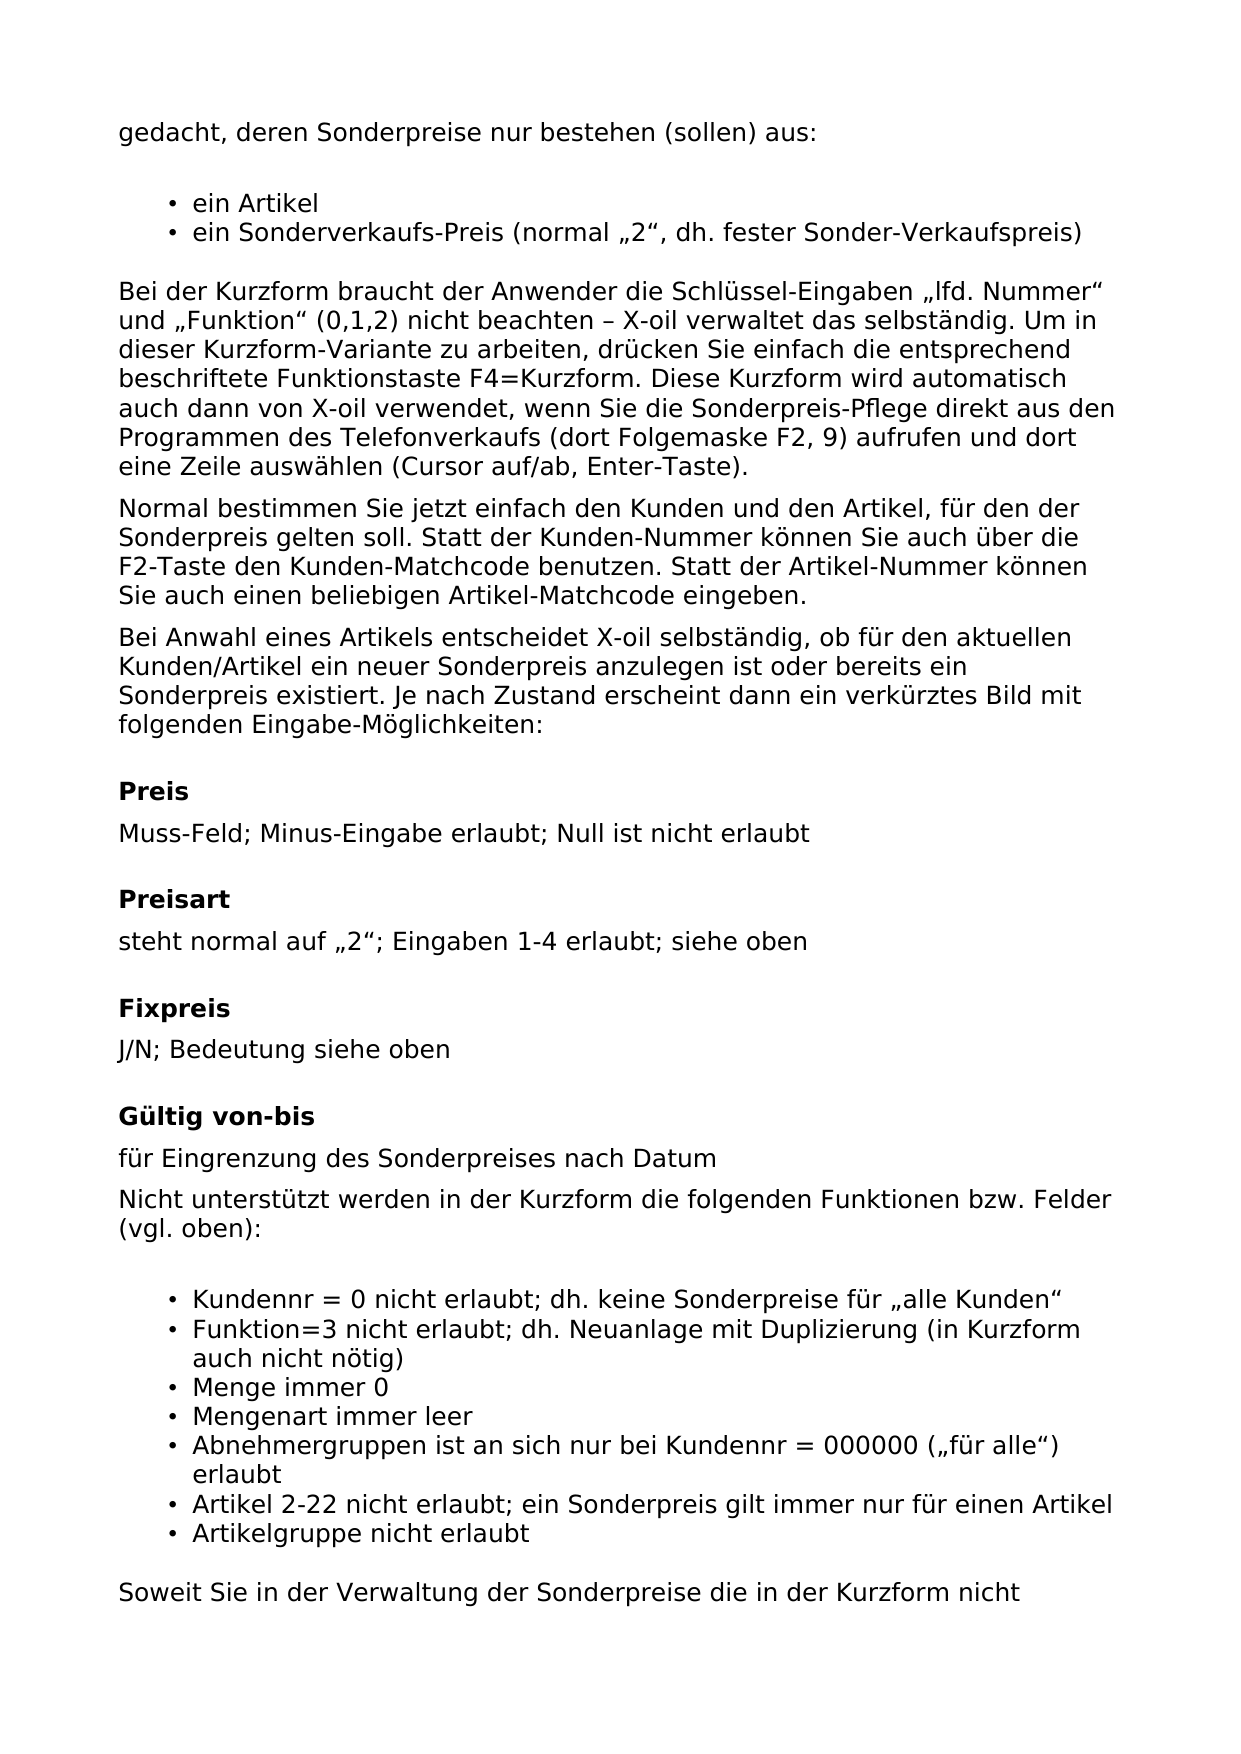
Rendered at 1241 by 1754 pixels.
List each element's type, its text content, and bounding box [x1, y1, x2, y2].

text Normal bestimmen Sie jetzt einfach den Kunden und den Artikel, für den der Sonderpreis gelten soll. Statt der Kunden-Nummer können Sie auch über die F2-Taste den Kunden-Matchcode benutzen. Statt der Artikel-Nummer können Sie auch einen beliebigen Artikel-Matchcode eingeben. [118, 494, 1122, 610]
text Nicht unterstützt werden in der Kurzform die folgenden Funktionen bzw. Felder (vgl. oben): [118, 1185, 1122, 1244]
list ein Sonderverkaufs-Preis (normal „2“, dh. fester Sonder-Verkaufspreis) [177, 218, 1122, 248]
subtitle Gültig von-bis [118, 1102, 1122, 1131]
text gedacht, deren Sonderpreise nur bestehen (sollen) aus: [118, 118, 1122, 147]
list Mengenart immer leer [177, 1402, 1122, 1432]
text steht normal auf „2“; Eingaben 1-4 erlaubt; siehe oben [118, 927, 1122, 956]
subtitle Preisart [118, 885, 1122, 914]
subtitle Fixpreis [118, 994, 1122, 1023]
list Artikelgruppe nicht erlaubt [177, 1519, 1122, 1548]
list Kundennr = 0 nicht erlaubt; dh. keine Sonderpreise für „alle Kunden“ [177, 1286, 1122, 1315]
list Artikel 2-22 nicht erlaubt; ein Sonderpreis gilt immer nur für einen Artikel [177, 1490, 1122, 1519]
list ein Artikel [177, 189, 1122, 218]
text Muss-Feld; Minus-Eingabe erlaubt; Null ist nicht erlaubt [118, 819, 1122, 848]
list Menge immer 0 [177, 1373, 1122, 1402]
list Abnehmergruppen ist an sich nur bei Kundennr = 000000 („für alle“) erlaubt [177, 1432, 1122, 1490]
text Soweit Sie in der Verwaltung der Sonderpreise die in der Kurzform nicht [118, 1578, 1122, 1607]
text für Eingrenzung des Sonderpreises nach Datum [118, 1144, 1122, 1173]
list Funktion=3 nicht erlaubt; dh. Neuanlage mit Duplizierung (in Kurzform auch nicht nötig) [177, 1315, 1122, 1373]
text J/N; Bedeutung siehe oben [118, 1035, 1122, 1064]
text Bei der Kurzform braucht der Anwender die Schlüssel-Eingaben „lfd. Nummer“ und „Funktion“ (0,1,2) nicht beachten – X-oil verwaltet das selbständig. Um in dieser Kurzform-Variante zu arbeiten, drücken Sie einfach die entsprechend beschriftete Funktionstaste F4=Kurzform. Diese Kurzform wird automatisch auch dann von X-oil verwendet, wenn Sie die Sonderpreis-Pflege direkt aus den Programmen des Telefonverkaufs (dort Folgemaske F2, 9) aufrufen und dort eine Zeile auswählen (Cursor auf/ab, Enter-Taste). [118, 277, 1122, 481]
subtitle Preis [118, 777, 1122, 806]
text Bei Anwahl eines Artikels entscheidet X-oil selbständig, ob für den aktuellen Kunden/Artikel ein neuer Sonderpreis anzulegen ist oder bereits ein Sonderpreis existiert. Je nach Zustand erscheint dann ein verkürztes Bild mit folgenden Eingabe-Möglichkeiten: [118, 623, 1122, 739]
